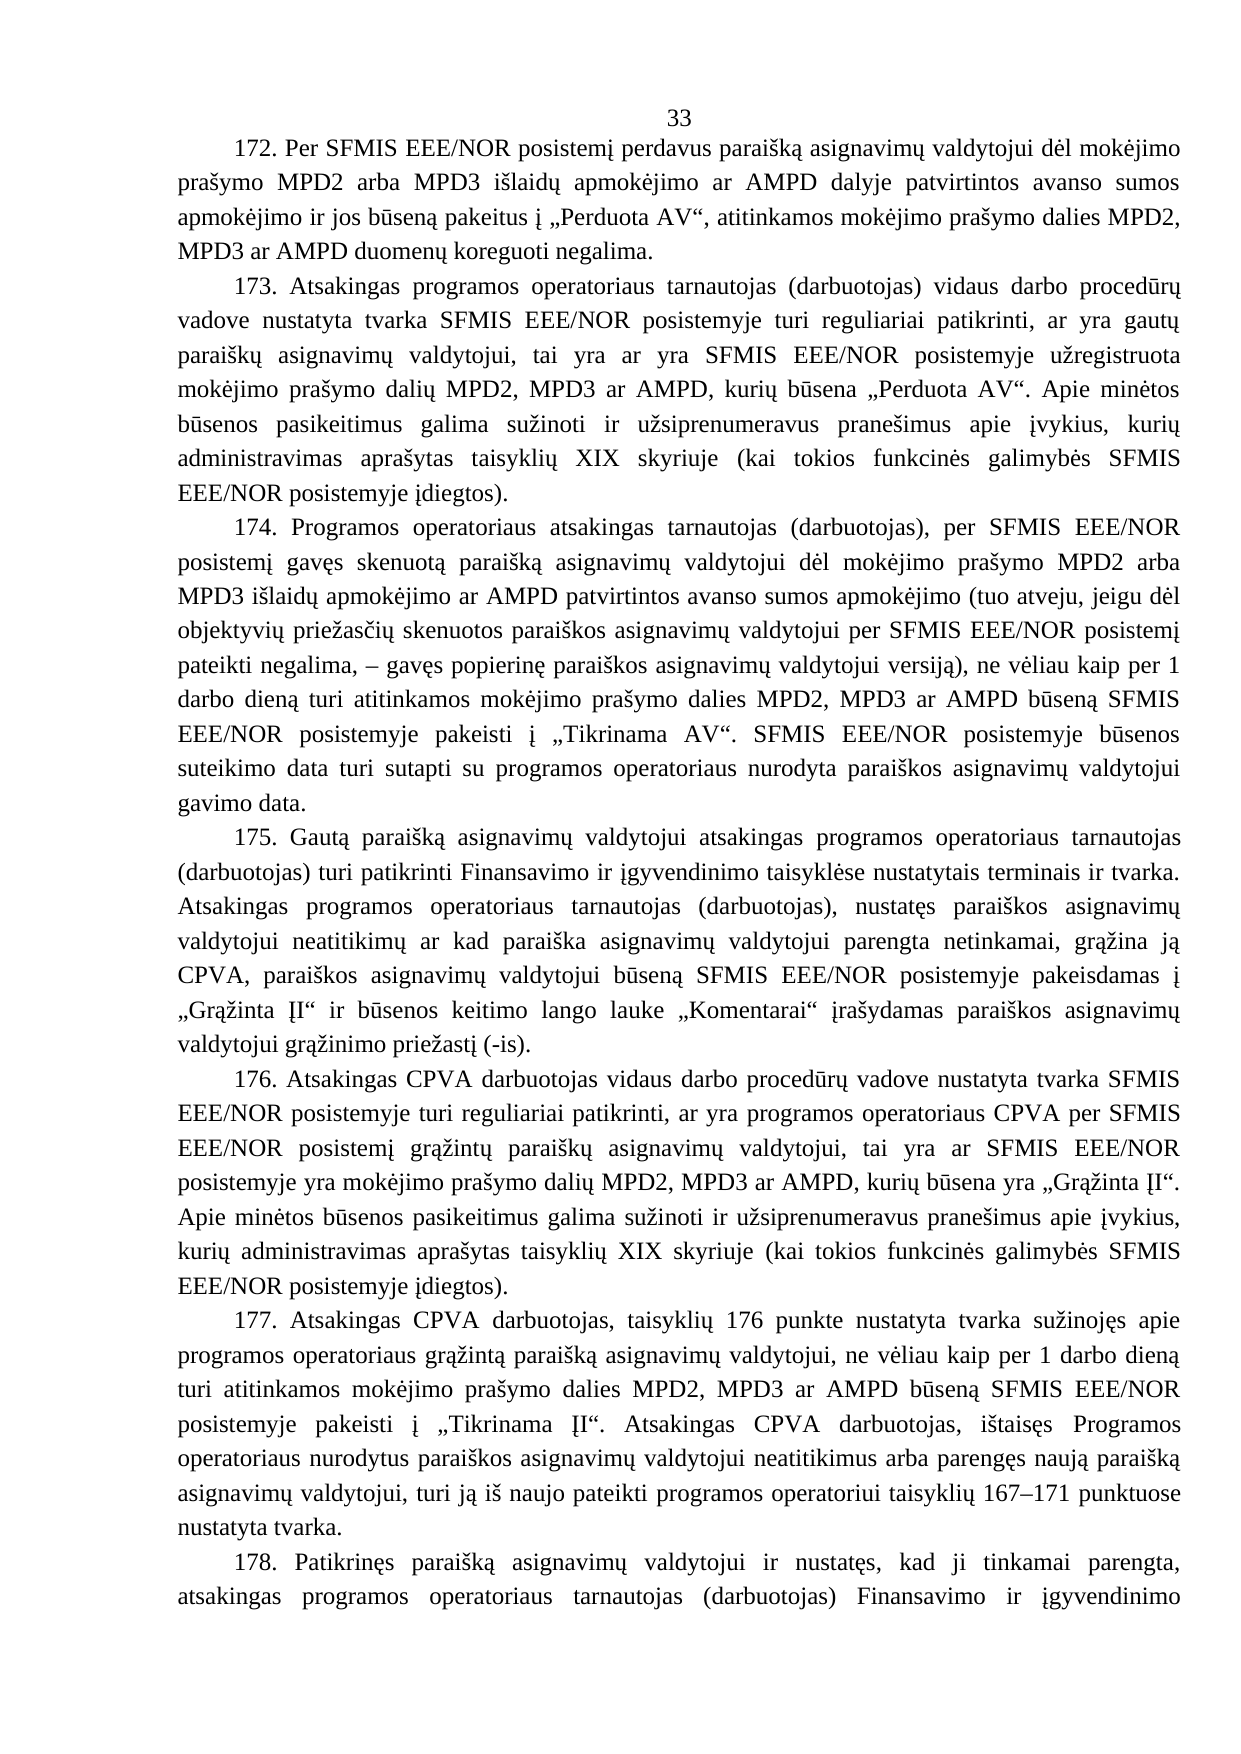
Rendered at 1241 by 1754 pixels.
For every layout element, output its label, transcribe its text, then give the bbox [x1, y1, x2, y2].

text 173. Atsakingas programos operatoriaus tarnautojas (darbuotojas) vidaus darbo procedūrų vadove nustatyta tvarka SFMIS EEE/NOR posistemyje turi reguliariai patikrinti, ar yra gautų paraiškų asignavimų valdytojui, tai yra ar yra SFMIS EEE/NOR posistemyje užregistruota mokėjimo prašymo dalių MPD2, MPD3 ar AMPD, kurių būsena „Perduota AV“. Apie minėtos būsenos pasikeitimus galima sužinoti ir užsiprenumeravus pranešimus apie įvykius, kurių administravimas aprašytas taisyklių XIX skyriuje (kai tokios funkcinės galimybės SFMIS EEE/NOR posistemyje įdiegtos). [177, 271, 1181, 506]
text 176. Atsakingas CPVA darbuotojas vidaus darbo procedūrų vadove nustatyta tvarka SFMIS EEE/NOR posistemyje turi reguliariai patikrinti, ar yra programos operatoriaus CPVA per SFMIS EEE/NOR posistemį grąžintų paraiškų asignavimų valdytojui, tai yra ar SFMIS EEE/NOR posistemyje yra mokėjimo prašymo dalių MPD2, MPD3 ar AMPD, kurių būsena yra „Grąžinta ĮI“. Apie minėtos būsenos pasikeitimus galima sužinoti ir užsiprenumeravus pranešimus apie įvykius, kurių administravimas aprašytas taisyklių XIX skyriuje (kai tokios funkcinės galimybės SFMIS EEE/NOR posistemyje įdiegtos). [177, 1064, 1181, 1299]
text 178. Patikrinęs paraišką asignavimų valdytojui ir nustatęs, kad ji tinkamai parengta, atsakingas programos operatoriaus tarnautojas (darbuotojas) Finansavimo ir įgyvendinimo [177, 1547, 1181, 1610]
text 172. Per SFMIS EEE/NOR posistemį perdavus paraišką asignavimų valdytojui dėl mokėjimo prašymo MPD2 arba MPD3 išlaidų apmokėjimo ar AMPD dalyje patvirtintos avanso sumos apmokėjimo ir jos būseną pakeitus į „Perduota AV“, atitinkamos mokėjimo prašymo dalies MPD2, MPD3 ar AMPD duomenų koreguoti negalima. [177, 133, 1181, 265]
text 174. Programos operatoriaus atsakingas tarnautojas (darbuotojas), per SFMIS EEE/NOR posistemį gavęs skenuotą paraišką asignavimų valdytojui dėl mokėjimo prašymo MPD2 arba MPD3 išlaidų apmokėjimo ar AMPD patvirtintos avanso sumos apmokėjimo (tuo atveju, jeigu dėl objektyvių priežasčių skenuotos paraiškos asignavimų valdytojui per SFMIS EEE/NOR posistemį pateikti negalima, – gavęs popierinę paraiškos asignavimų valdytojui versiją), ne vėliau kaip per 1 darbo dieną turi atitinkamos mokėjimo prašymo dalies MPD2, MPD3 ar AMPD būseną SFMIS EEE/NOR posistemyje pakeisti į „Tikrinama AV“. SFMIS EEE/NOR posistemyje būsenos suteikimo data turi sutapti su programos operatoriaus nurodyta paraiškos asignavimų valdytojui gavimo data. [177, 512, 1181, 817]
text 175. Gautą paraišką asignavimų valdytojui atsakingas programos operatoriaus tarnautojas (darbuotojas) turi patikrinti Finansavimo ir įgyvendinimo taisyklėse nustatytais terminais ir tvarka. Atsakingas programos operatoriaus tarnautojas (darbuotojas), nustatęs paraiškos asignavimų valdytojui neatitikimų ar kad paraiška asignavimų valdytojui parengta netinkamai, grąžina ją CPVA, paraiškos asignavimų valdytojui būseną SFMIS EEE/NOR posistemyje pakeisdamas į „Grąžinta ĮI“ ir būsenos keitimo lango lauke „Komentarai“ įrašydamas paraiškos asignavimų valdytojui grąžinimo priežastį (-is). [177, 822, 1181, 1058]
text 177. Atsakingas CPVA darbuotojas, taisyklių 176 punkte nustatyta tvarka sužinojęs apie programos operatoriaus grąžintą paraišką asignavimų valdytojui, ne vėliau kaip per 1 darbo dieną turi atitinkamos mokėjimo prašymo dalies MPD2, MPD3 ar AMPD būseną SFMIS EEE/NOR posistemyje pakeisti į „Tikrinama ĮI“. Atsakingas CPVA darbuotojas, ištaisęs Programos operatoriaus nurodytus paraiškos asignavimų valdytojui neatitikimus arba parengęs naują paraišką asignavimų valdytojui, turi ją iš naujo pateikti programos operatoriui taisyklių 167–171 punktuose nustatyta tvarka. [177, 1305, 1181, 1541]
